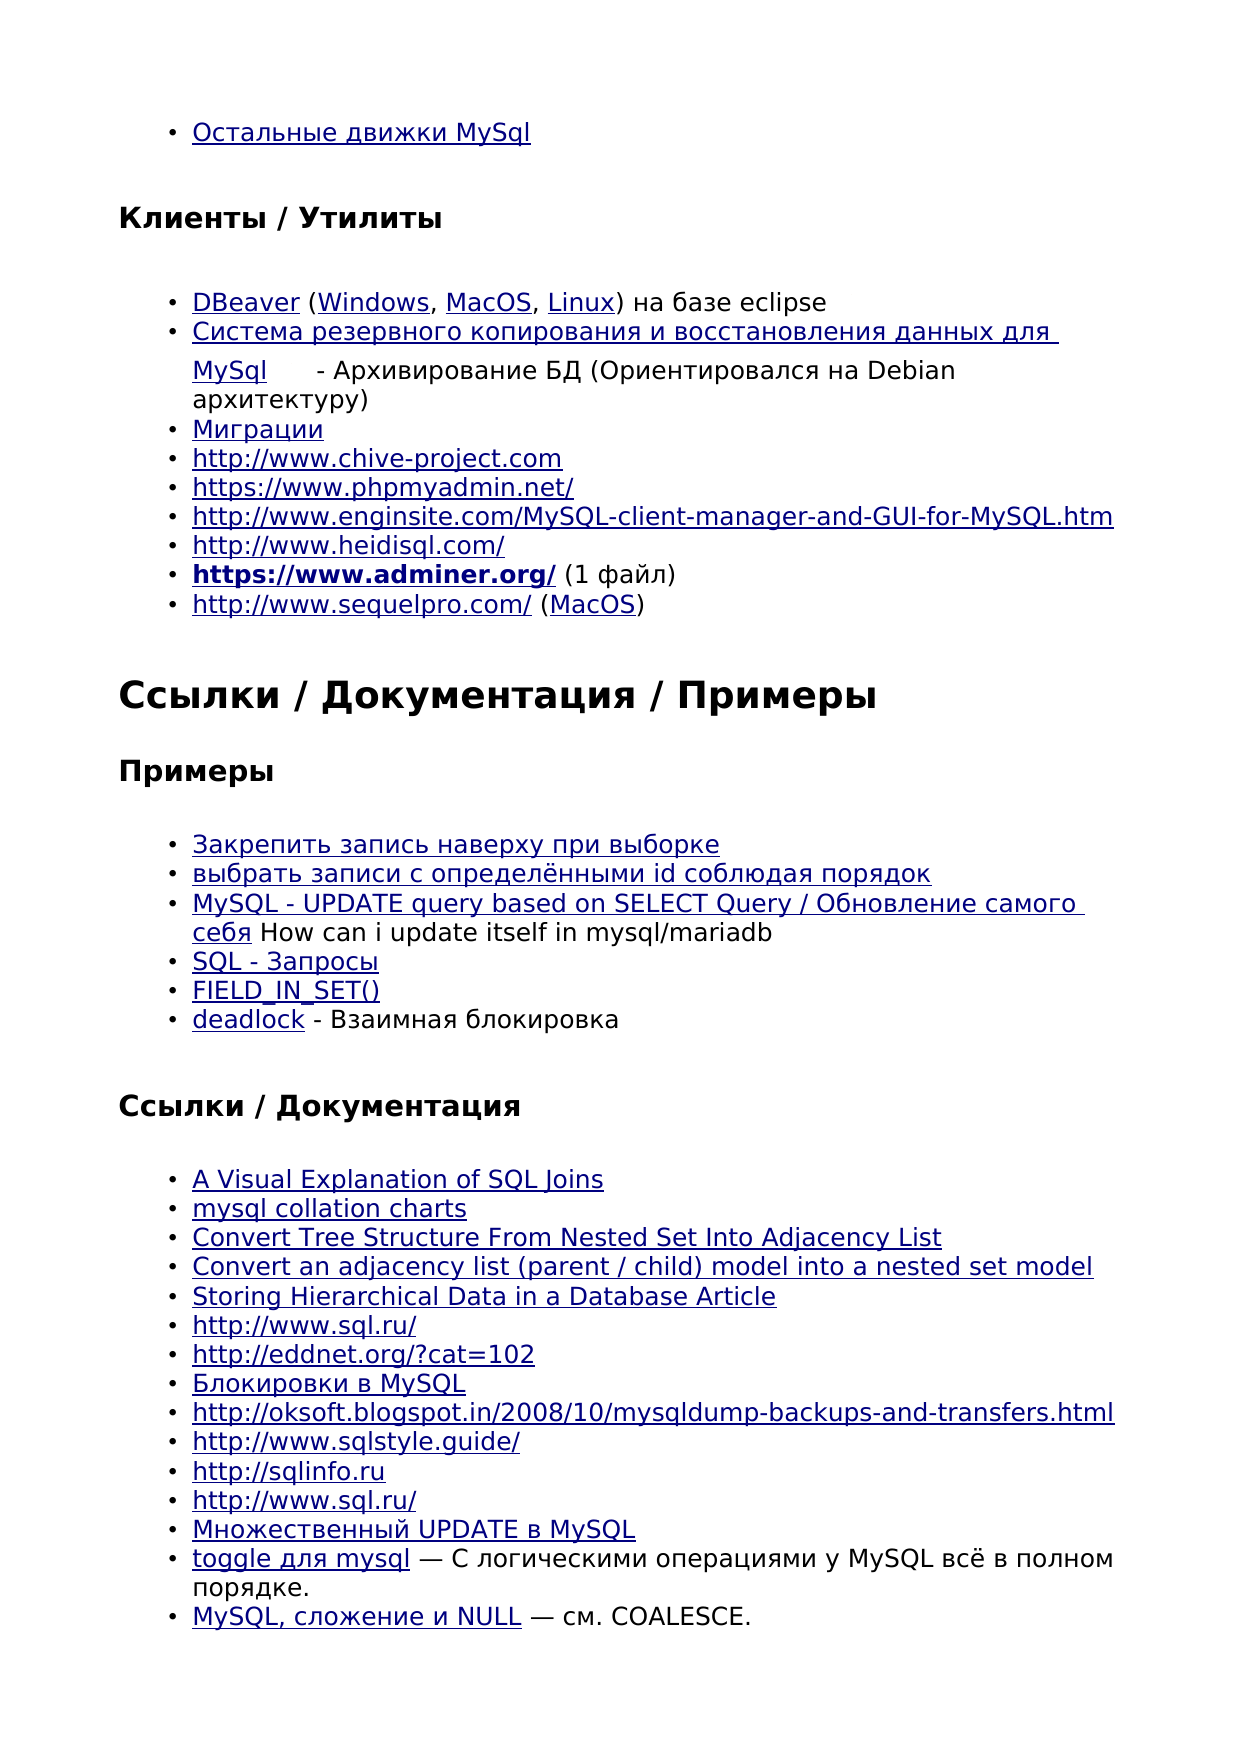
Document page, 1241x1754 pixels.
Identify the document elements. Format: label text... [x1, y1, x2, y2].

list http://eddnet.org/?cat=102 [177, 1340, 1122, 1369]
list Storing Hierarchical Data in a Database Article [177, 1282, 1122, 1311]
list SQL - Запросы [177, 947, 1122, 976]
list Миграции [177, 415, 1122, 444]
subtitle Клиенты / Утилиты [118, 202, 1122, 236]
subtitle Ссылки / Документация / Примеры [118, 673, 1122, 717]
subtitle Примеры [118, 754, 1122, 788]
list toggle для mysql — С логическими операциями у MySQL всё в полном порядке. [177, 1544, 1122, 1603]
list http://www.sql.ru/ [177, 1486, 1122, 1515]
list mysql collation charts [177, 1194, 1122, 1223]
list Convert Tree Structure From Nested Set Into Adjacency List [177, 1223, 1122, 1253]
list http://www.enginsite.com/MySQL-client-manager-and-GUI-for-MySQL.htm [177, 502, 1122, 531]
list Блокировки в MySQL [177, 1369, 1122, 1398]
subtitle Ссылки / Документация [118, 1089, 1122, 1123]
list Система резервного копирования и восстановления данных для MySql - Архивирование БД (Ориентировался на Debian архитектуру) [177, 317, 1122, 415]
list http://oksoft.blogspot.in/2008/10/mysqldump-backups-and-transfers.html [177, 1398, 1122, 1428]
list http://www.sqlstyle.guide/ [177, 1428, 1122, 1457]
list выбрать записи с определёнными id соблюдая порядок [177, 860, 1122, 889]
list https://www.phpmyadmin.net/ [177, 473, 1122, 502]
list http://www.heidisql.com/ [177, 531, 1122, 561]
list MySQL - UPDATE query based on SELECT Query / Обновление самого себя How can i update itself in mysql/mariadb [177, 889, 1122, 947]
list http://www.chive-project.com [177, 444, 1122, 473]
list Закрепить запись наверху при выборке [177, 831, 1122, 860]
list MySQL, сложение и NULL — см. COALESCE. [177, 1603, 1122, 1632]
list https://www.adminer.org/ (1 файл) [177, 561, 1122, 590]
list FIELD_IN_SET() [177, 976, 1122, 1006]
list Множественный UPDATE в MySQL [177, 1515, 1122, 1544]
list http://sqlinfo.ru [177, 1457, 1122, 1486]
list A Visual Explanation of SQL Joins [177, 1165, 1122, 1194]
list Convert an adjacency list (parent / child) model into a nested set model [177, 1253, 1122, 1282]
list deadlock - Взаимная блокировка [177, 1006, 1122, 1035]
list http://www.sql.ru/ [177, 1311, 1122, 1340]
list Остальные движки MySql [177, 118, 1122, 147]
list DBeaver (Windows, MacOS, Linux) на базе eclipse [177, 278, 1122, 317]
list http://www.sequelpro.com/ (MacOS) [177, 590, 1122, 619]
